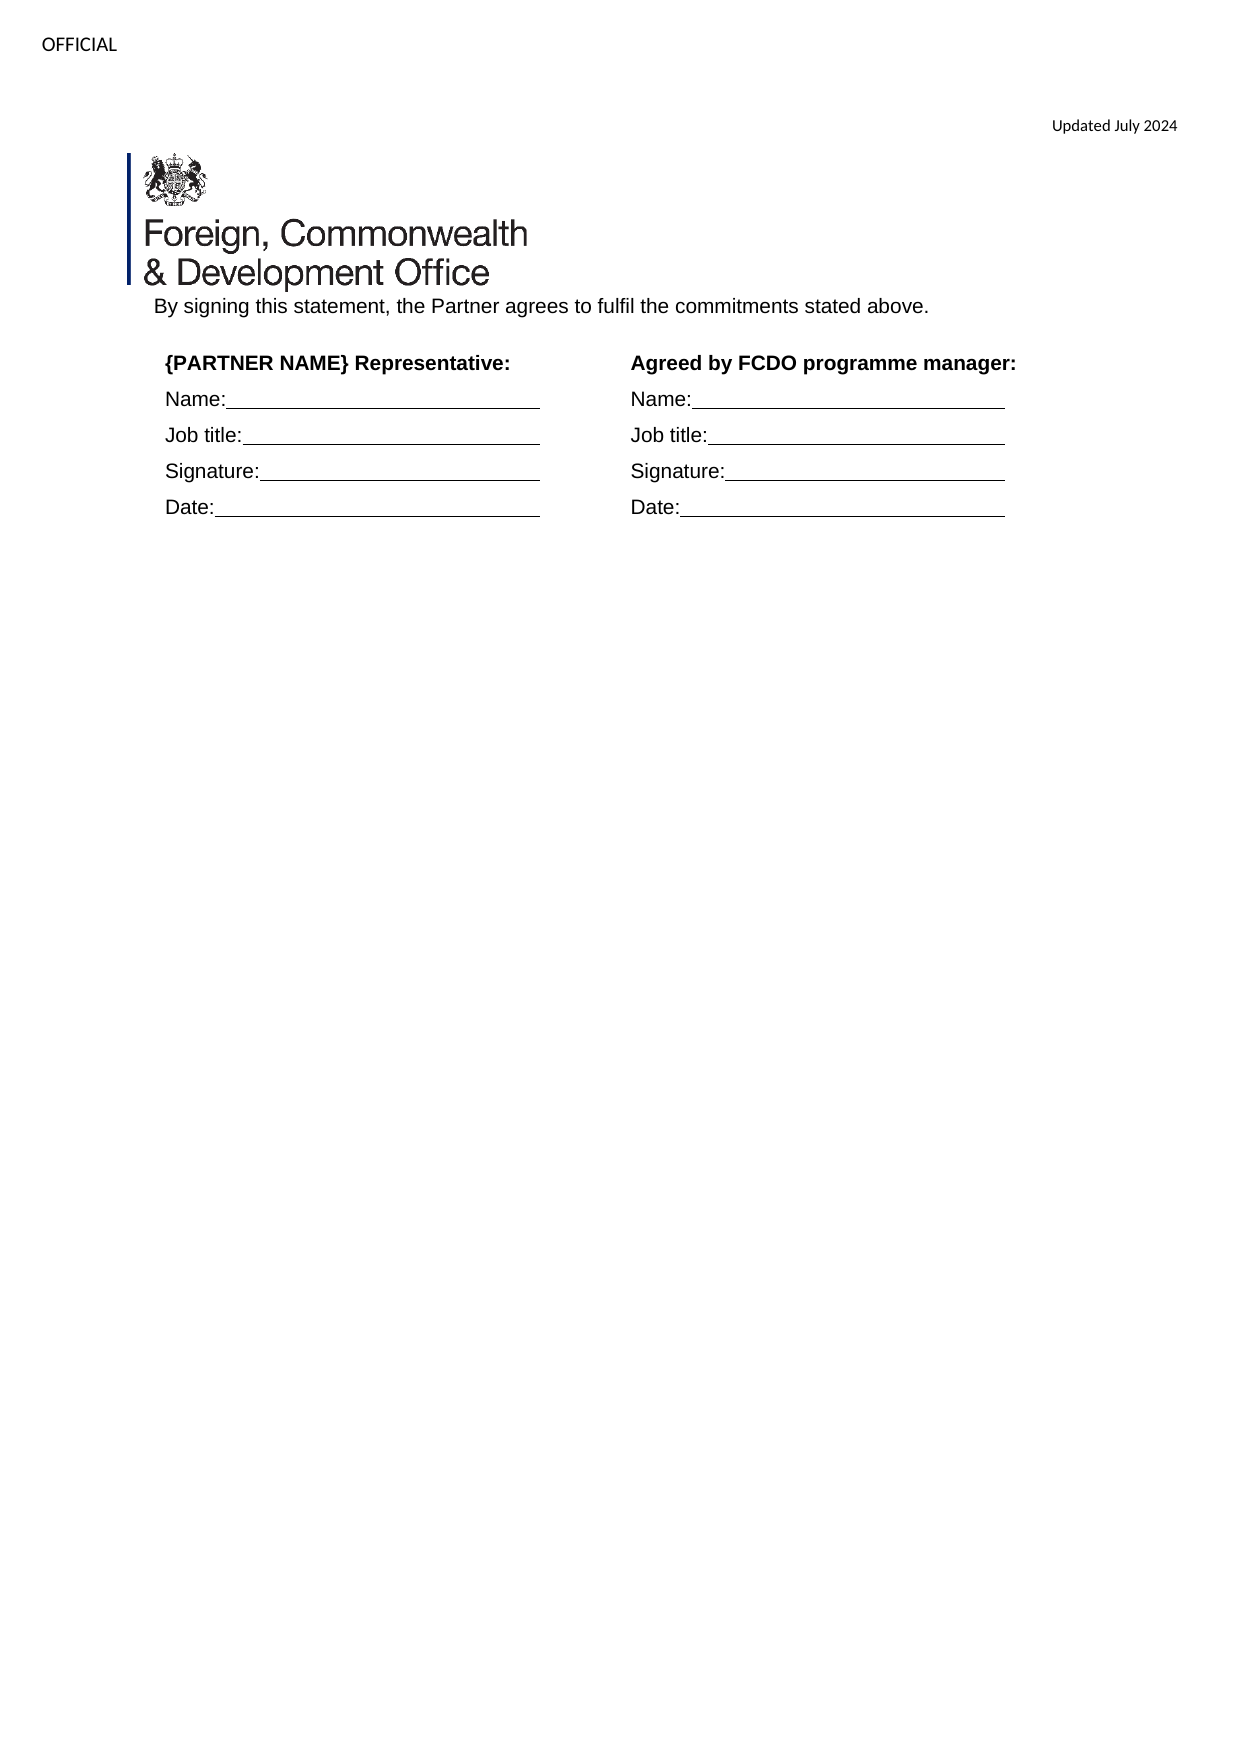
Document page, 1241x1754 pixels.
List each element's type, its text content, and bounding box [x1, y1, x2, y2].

table_header {PARTNER NAME} Representative: Name: Job title: Signature: Date: [154, 351, 619, 533]
table_header Agreed by FCDO programme manager: Name: Job title: Signature: Date: [619, 351, 1095, 533]
text By signing this statement, the Partner agrees to fulfil the commitments stated above. [153, 293, 1087, 317]
